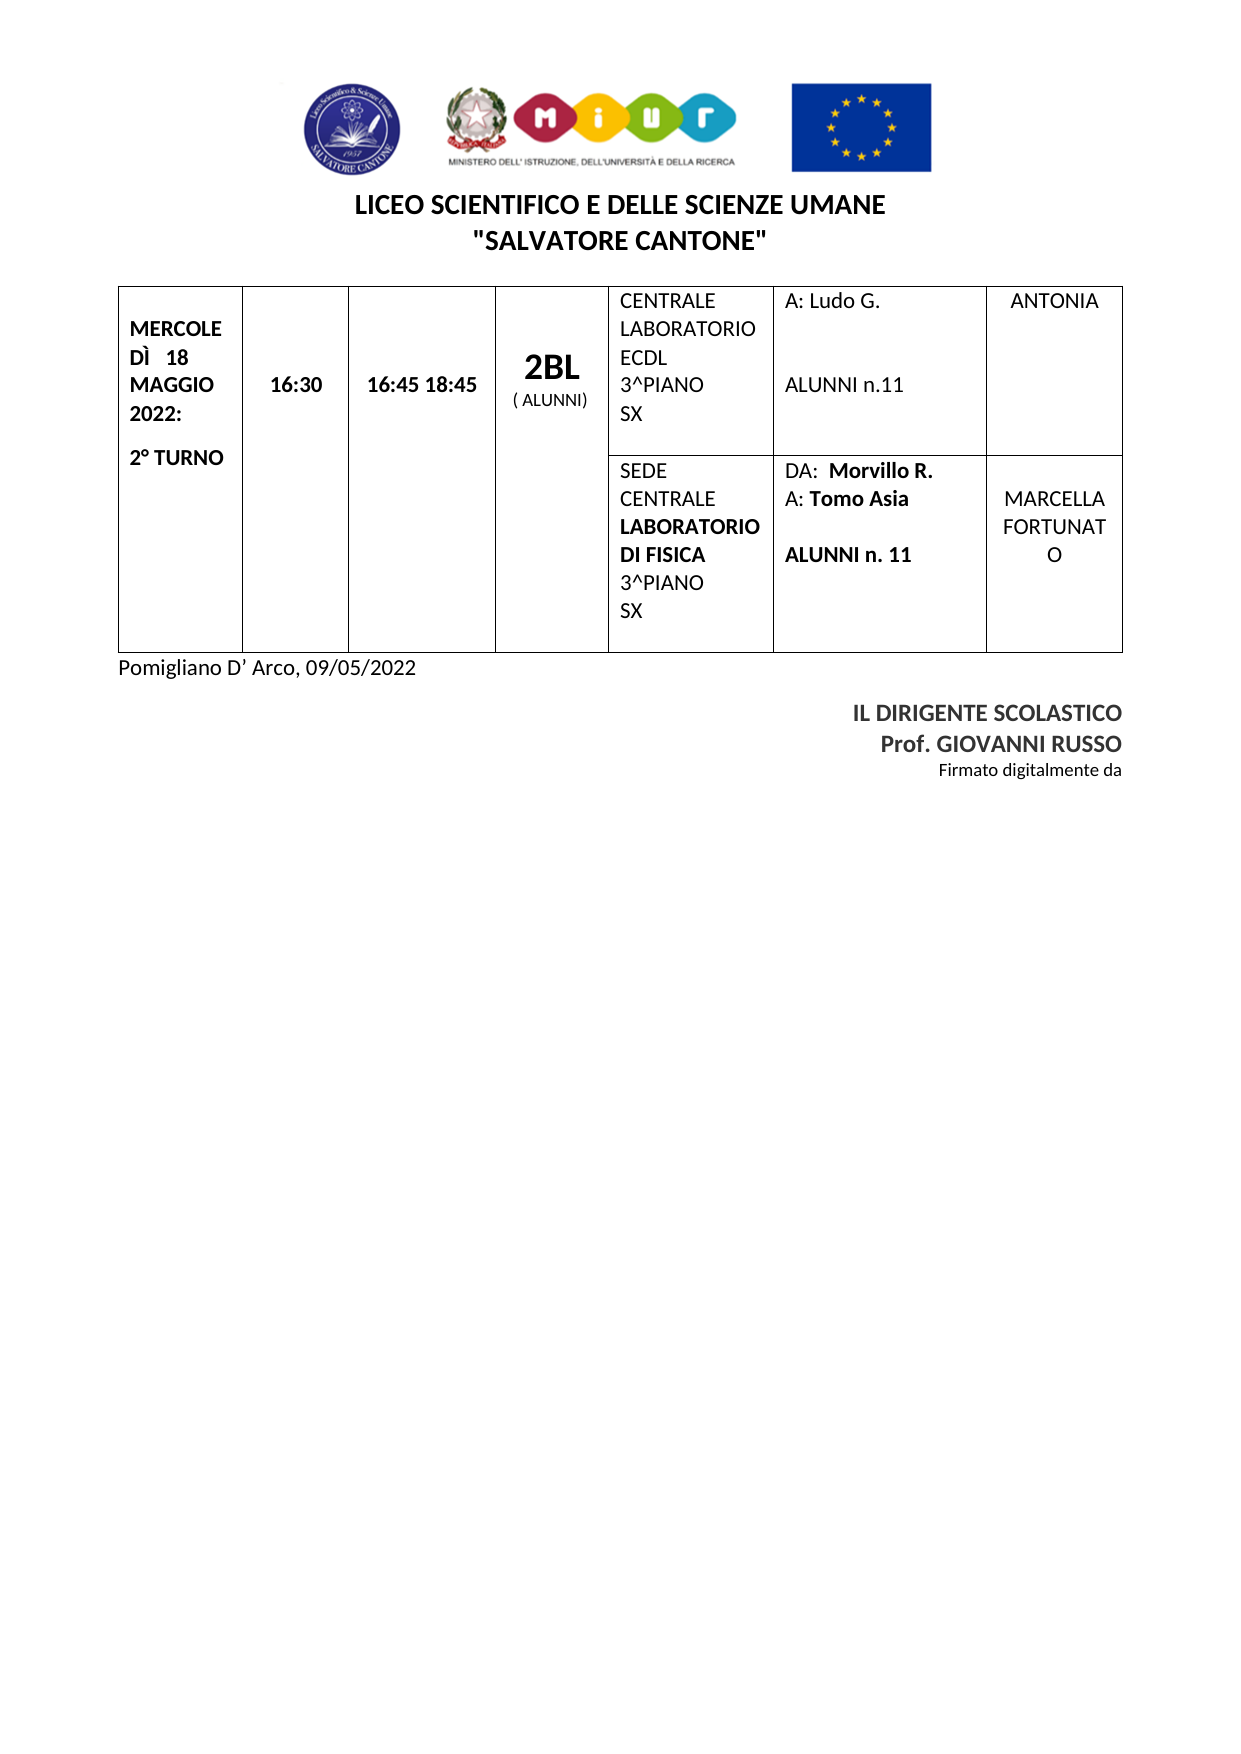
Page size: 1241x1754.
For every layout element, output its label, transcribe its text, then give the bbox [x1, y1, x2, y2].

text IL DIRIGENTE SCOLASTICO [118, 698, 1122, 728]
table_cell A: Ludo G. ALUNNI n.11 [774, 287, 986, 455]
table_cell SEDE CENTRALE LABORATORIO DI FISICA 3^PIANO SX [609, 456, 773, 652]
table_cell CENTRALE LABORATORIO ECDL 3^PIANO SX [609, 287, 773, 455]
text Firmato digitalmente da [118, 759, 1122, 782]
table_cell 16:45 18:45 [349, 287, 495, 652]
table_cell MARCELLA FORTUNATO [987, 456, 1122, 652]
table_cell ANTONIA [987, 287, 1122, 455]
table_cell 2BL ( ALUNNI) [496, 287, 608, 652]
text Prof. GIOVANNI RUSSO [118, 728, 1122, 759]
text Pomigliano D’ Arco, 09/05/2022 [118, 653, 1122, 681]
table_cell MERCOLEDÌ 18 MAGGIO 2022: 2° TURNO [119, 287, 242, 652]
table_cell 16:30 [243, 287, 348, 652]
table_cell DA: Morvillo R. A: Tomo Asia ALUNNI n. 11 [774, 456, 986, 652]
